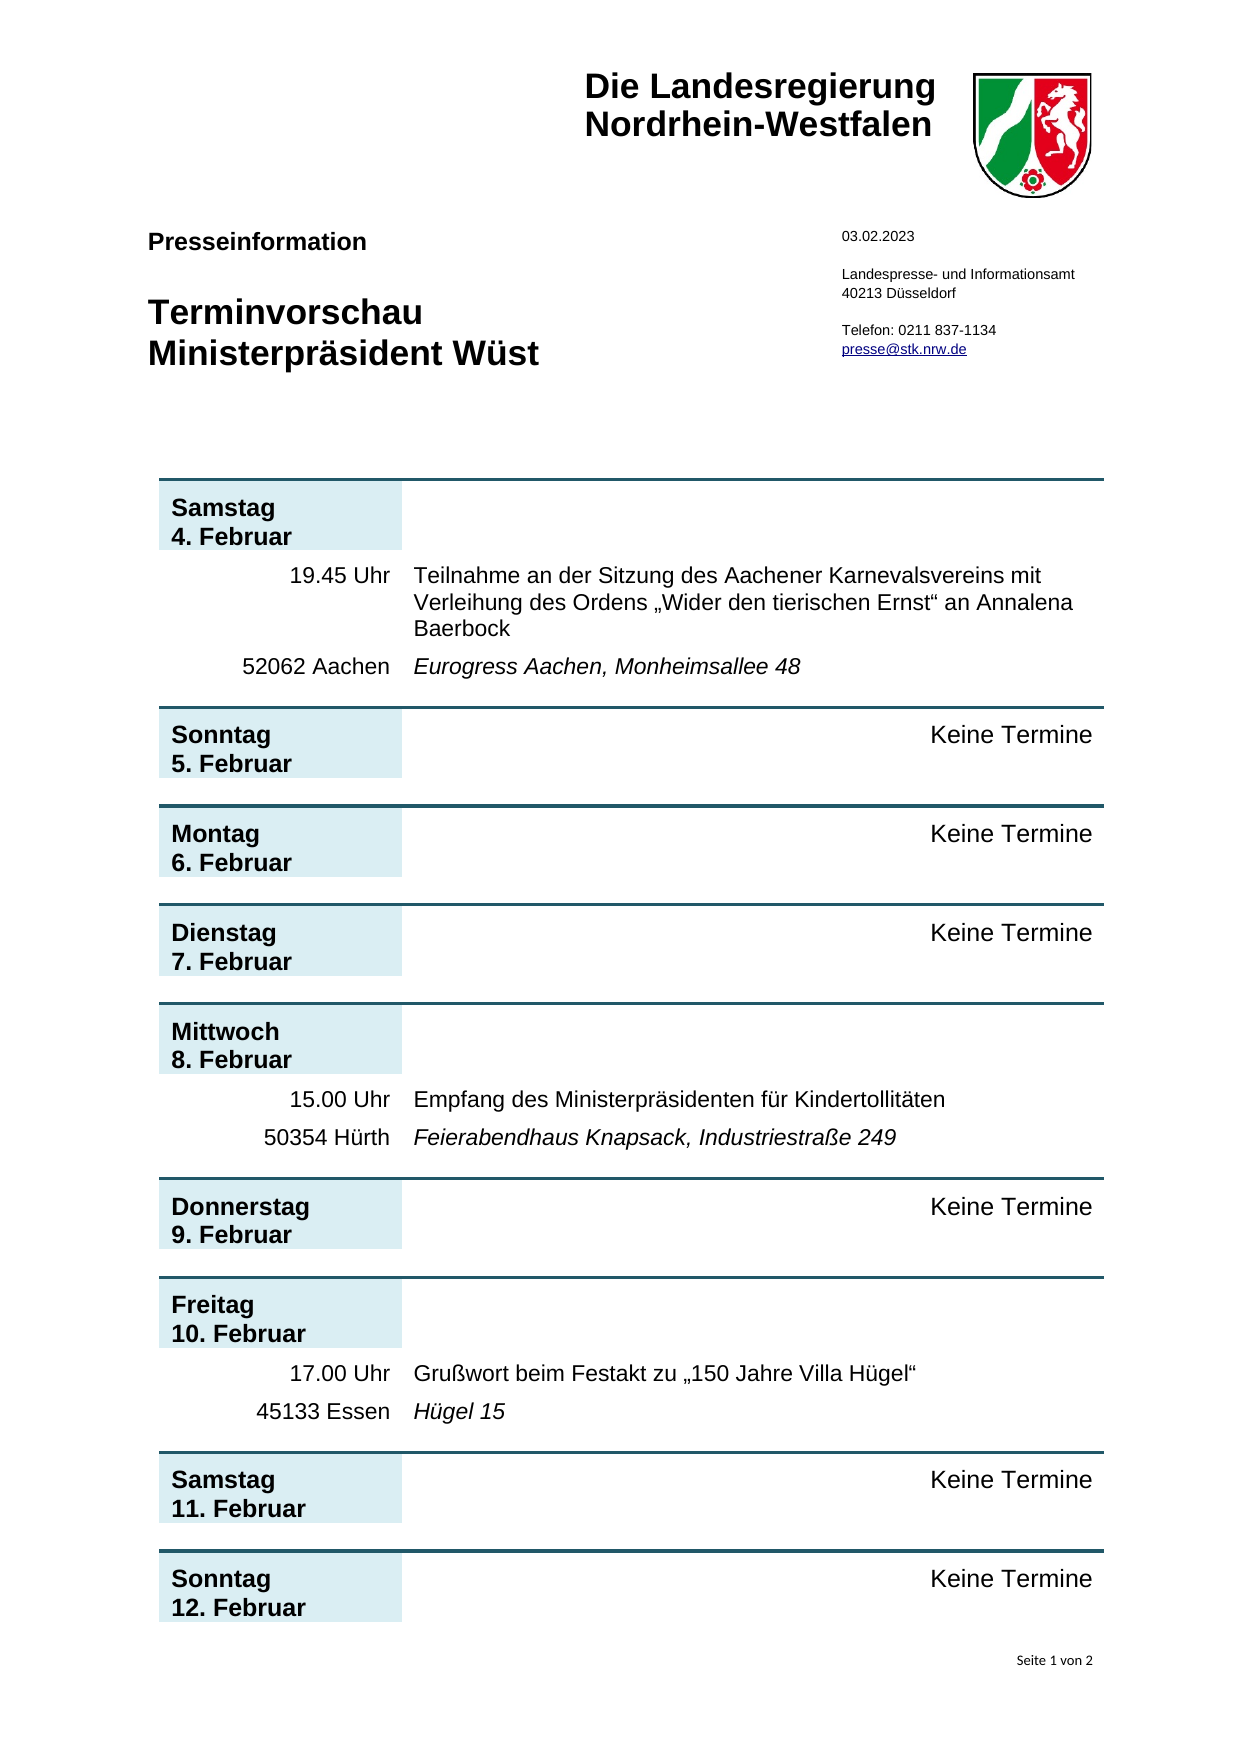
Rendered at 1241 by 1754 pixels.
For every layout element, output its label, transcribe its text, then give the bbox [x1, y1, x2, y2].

table_header Montag 6. Februar [159, 808, 402, 877]
table_header Donnerstag 9. Februar [159, 1180, 402, 1249]
table_header Sonntag 5. Februar [159, 709, 402, 778]
table_header Keine Termine [402, 1180, 1104, 1249]
table_cell 19.45 Uhr [159, 550, 402, 641]
table_header [402, 481, 1104, 550]
table_header Keine Termine [402, 709, 1104, 778]
table_cell Eurogress Aachen, Monheimsallee 48 [402, 641, 1104, 679]
table_cell Feierabendhaus Knapsack, Industriestraße 249 [402, 1113, 1104, 1151]
table_header Samstag 4. Februar [159, 481, 402, 550]
table_header 03.02.2023 Landespresse- und Informationsamt 40213 Düsseldorf Telefon: 0211 837-1134 presse@stk.nrw.de [842, 227, 1093, 372]
table_header Samstag 11. Februar [159, 1454, 402, 1523]
table_cell Teilnahme an der Sitzung des Aachener Karnevalsvereins mit Verleihung des Ordens „Wider den tierischen Ernst“ an Annalena Baerbock [402, 550, 1104, 641]
table_header Keine Termine [402, 1553, 1104, 1622]
table_header Presseinformation Terminvorschau Ministerpräsident Wüst [148, 227, 842, 372]
table_cell Hügel 15 [402, 1386, 1104, 1424]
table_cell 15.00 Uhr [159, 1074, 402, 1112]
table_header Sonntag 12. Februar [159, 1553, 402, 1622]
table_cell 17.00 Uhr [159, 1348, 402, 1386]
table_cell Grußwort beim Festakt zu „150 Jahre Villa Hügel“ [402, 1348, 1104, 1386]
table_cell 50354 Hürth [159, 1113, 402, 1151]
table_header Keine Termine [402, 808, 1104, 877]
table_cell Empfang des Ministerpräsidenten für Kindertollitäten [402, 1074, 1104, 1112]
table_header Mittwoch 8. Februar [159, 1005, 402, 1074]
table_header Dienstag 7. Februar [159, 906, 402, 976]
table_header Keine Termine [402, 1454, 1104, 1523]
text Die Landesregierung Nordrhein-Westfalen [584, 68, 943, 143]
table_cell 52062 Aachen [159, 641, 402, 679]
table_header [402, 1279, 1104, 1348]
table_header [402, 1005, 1104, 1074]
table_header Freitag 10. Februar [159, 1279, 402, 1348]
table_cell 45133 Essen [159, 1386, 402, 1424]
table_header Keine Termine [402, 906, 1104, 976]
